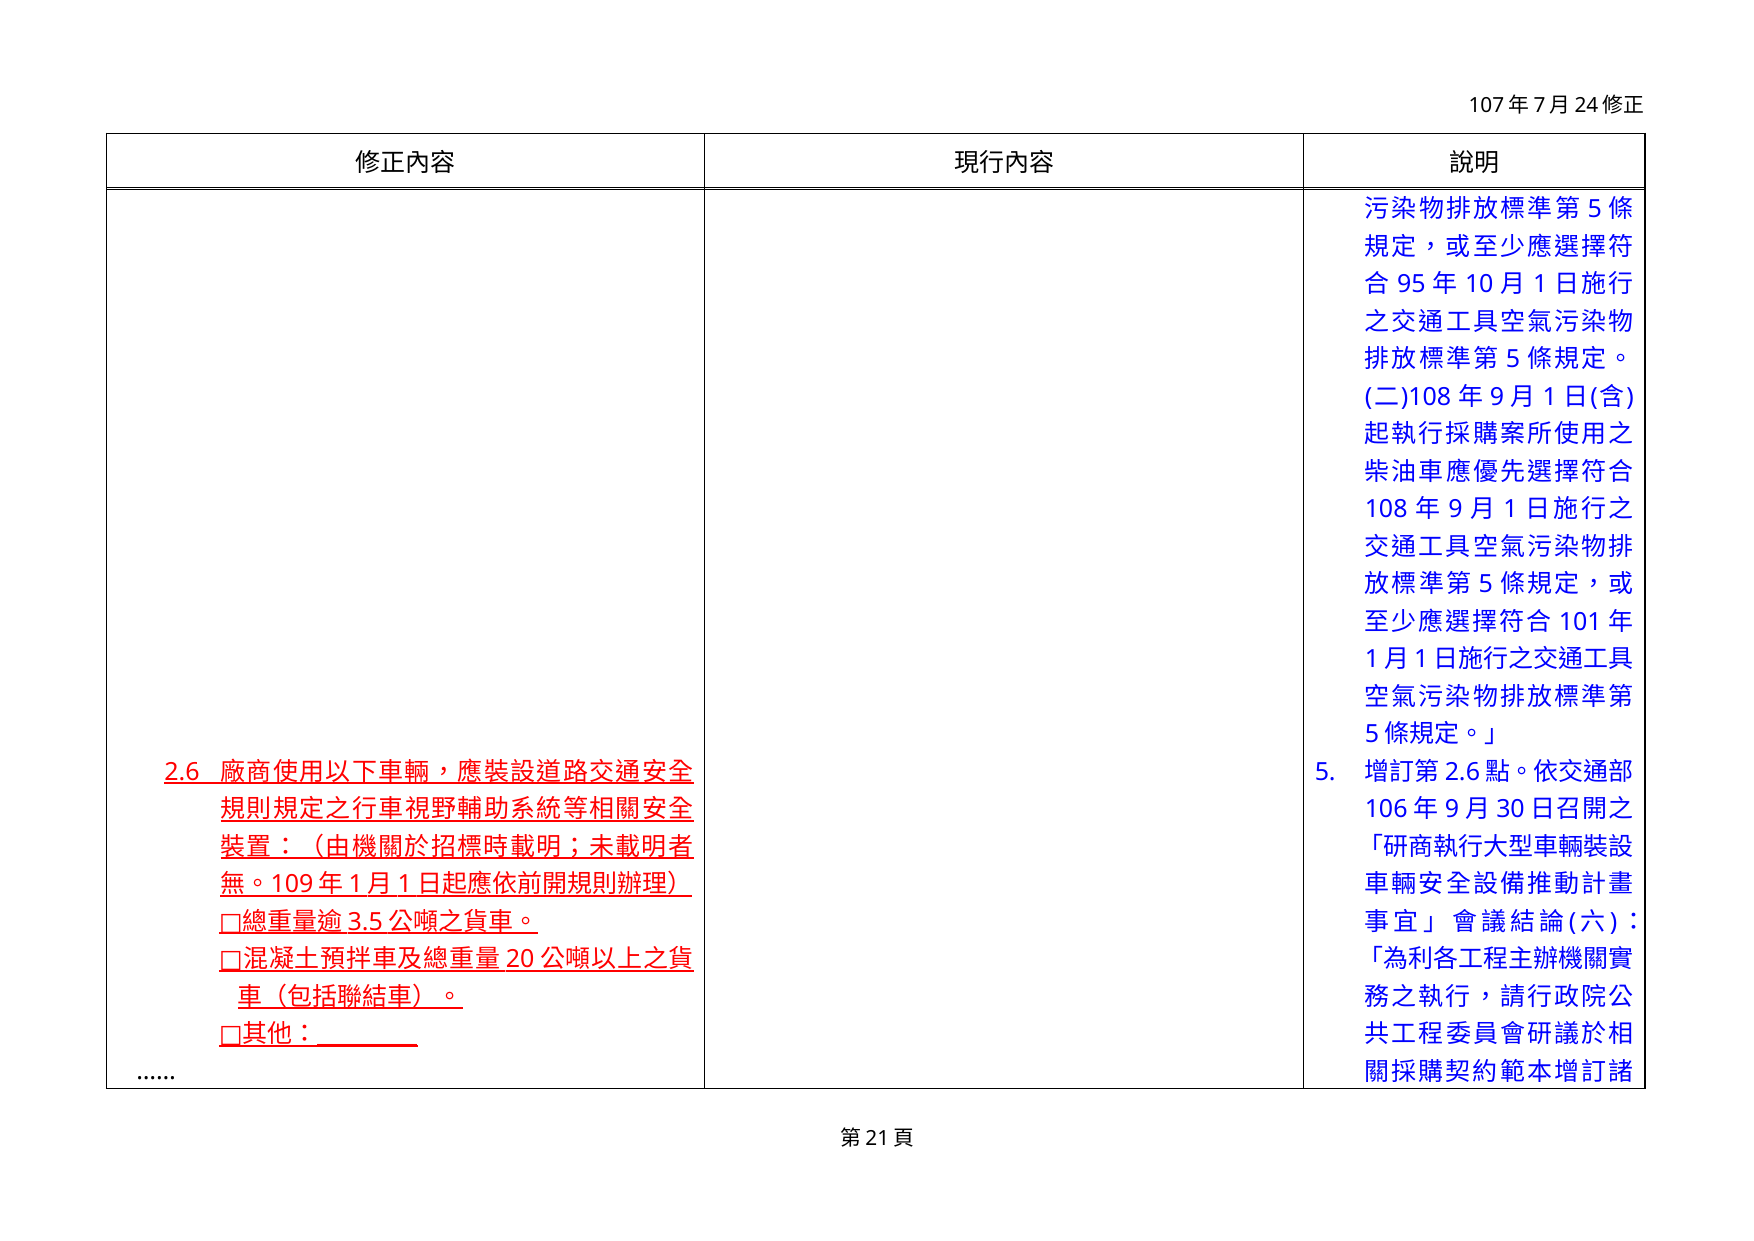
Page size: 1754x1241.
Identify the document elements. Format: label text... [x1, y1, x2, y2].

table_header 修正內容 [107, 134, 704, 187]
table_cell 2.6 廠商使用以下車輛，應裝設道路交通安全規則規定之行車視野輔助系統等相關安全裝置：（由機關於招標時載明；未載明者無。109年1月1日起應依前開規則辦理） □總重量逾3.5公噸之貨車。 □混凝土預拌車及總重量20公噸以上之貨車（包括聯結車）。 □其他：＿＿＿＿ …… [107, 190, 704, 1088]
table_header 現行內容 [705, 134, 1303, 187]
table_cell 第2.2點，配合第13條第10款，酌修文字。 第2.3點，酌修文字。 第2.4點選項，酌修文字。 增訂第2.5點。依行政院院長於106年3月23日「空氣污染防制策略規劃後續辦理情形追蹤會議」指示，請交通部與工程會研議推動公共工程承攬廠商必須使用3期(加裝濾煙器，符合4、5期排放標準)以上柴油車載運；並依行政院環境保護署107年3月6日環署空字第1070017582號函附「空氣污染防制行動方案分工表」，及參考該署106年4月5日環署空字第1060022877號函建議：「建請貴會協助擬具妥適條文，使公共建設、重大開發案或提供運輸服務之採購案，使用之柴油車輛空氣污染物排放標準符合以下規範：(一)108年8月31日(含)前執行採購案所使用之柴油車應優先選擇符合101年1月1日施行之交通工具空氣污染物排放標準第5條規定，或至少應選擇符合95年10月1日施行之交通工具空氣污染物排放標準第5條規定。(二)108年9月1日(含)起執行採購案所使用之柴油車應優先選擇符合108年9月1日施行之交通工具空氣污染物排放標準第5條規定，或至少應選擇符合101年1月1日施行之交通工具空氣污染物排放標準第5條規定。」 增訂第2.6點。依交通部106年9月30日召開之「研商執行大型車輛裝設車輛安全設備推動計畫事宜」會議結論(六)：「為利各工程主辦機關實務之執行，請行政院公共工程委員會研議於相關採購契約範本增訂諸如『廠商使用之大型車輛，請配合優先使用裝置行車視野輔助系統等相關安全設備』之文字，以利本計畫之推動；另可參考高雄市政府作法：現行高雄市係於交通維持計畫中要求180天以上工程，廠商須於契約規範20噸以上運送廢棄土車及混凝土攪拌車裝設行車視野輔助系統。」 增訂第9點，由機關依「營造業專業工程特定施工項目應置之技術士種類比率或人數標準表」及個案契約特性，載明營造業廠商應設置技術士之專業工程特定施工項目、技術士種類及人數，或不指定技術士種類，僅載明特定施工項目之技術人數。機關如未載明技術士種類或人數，或載明之人數低於該標準表者，廠商應依該標準表規定設置。 原第9點移列為第10點。 [1304, 190, 1644, 1088]
table_header 說明 [1304, 134, 1644, 187]
table_cell [705, 190, 1303, 1088]
